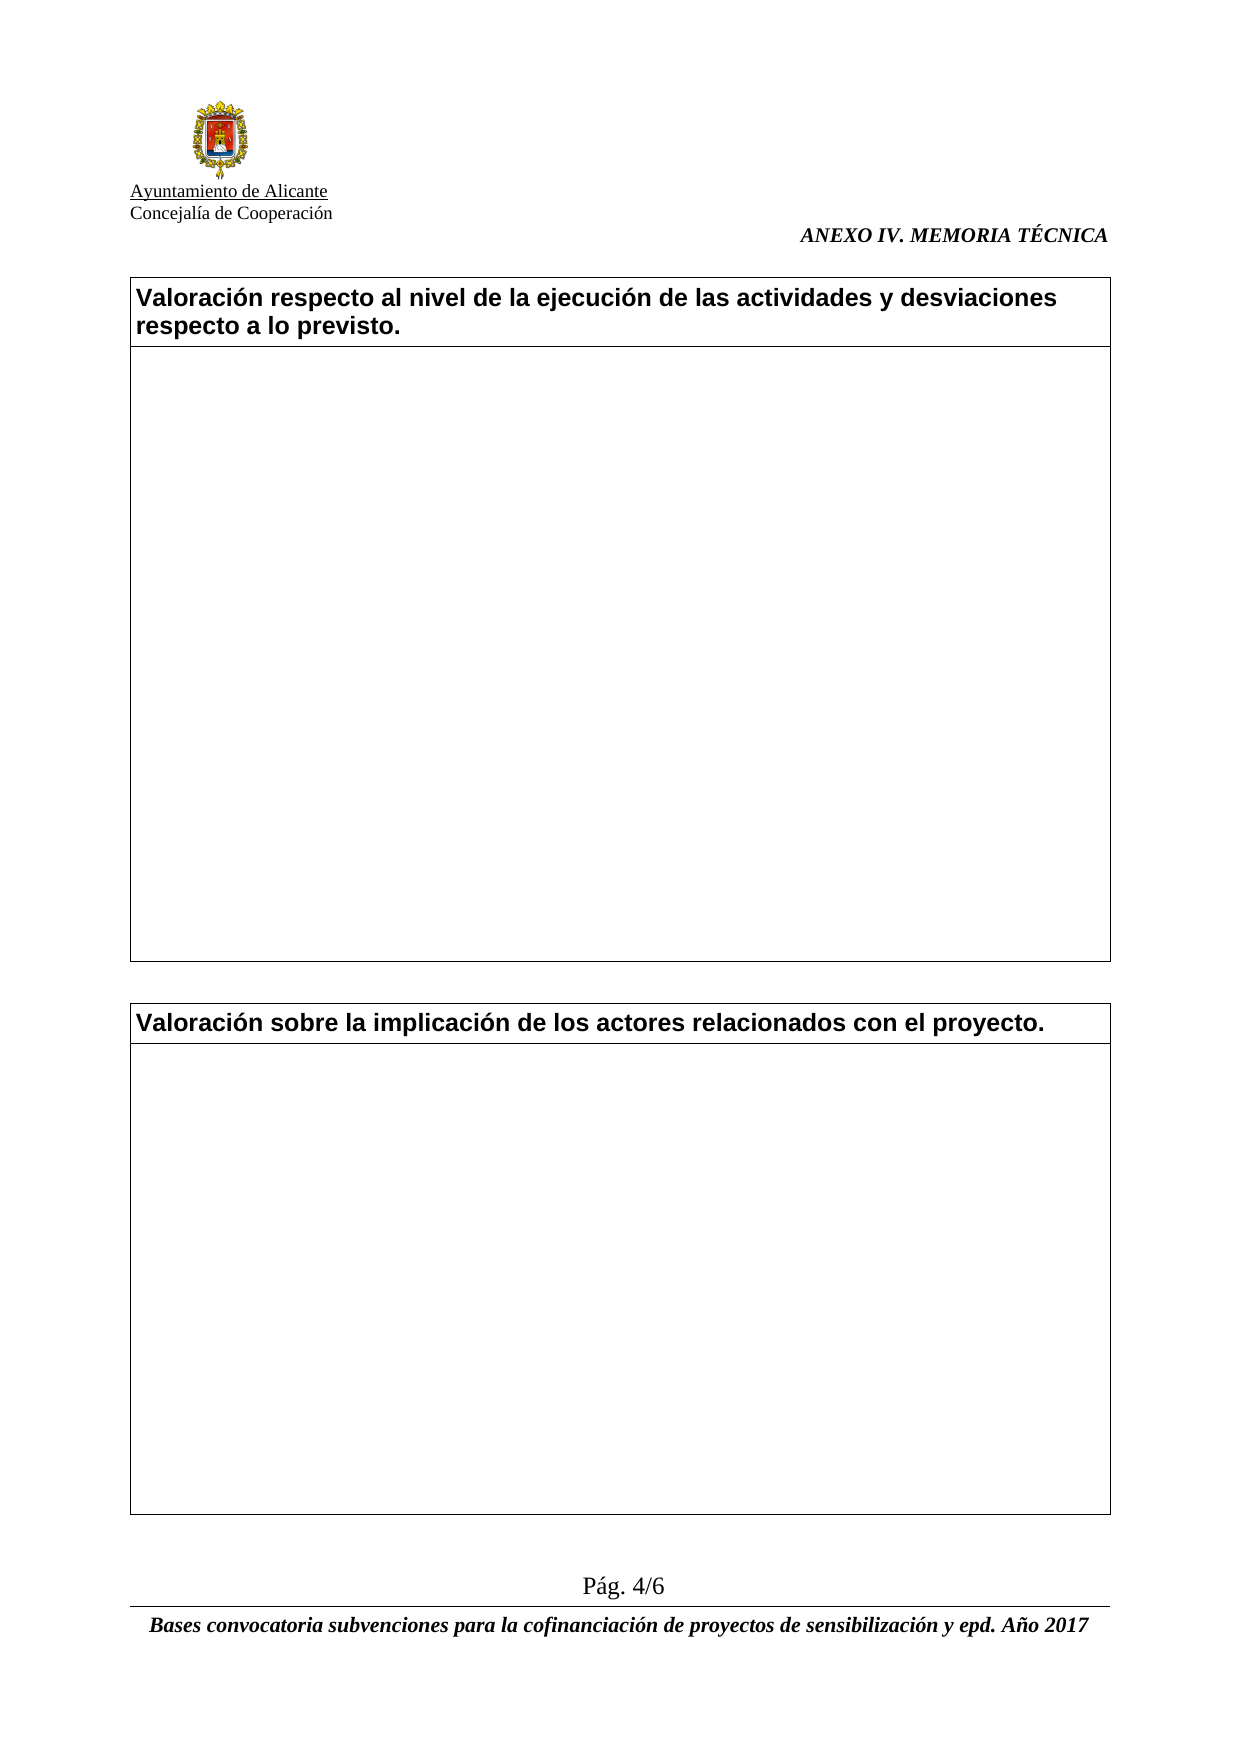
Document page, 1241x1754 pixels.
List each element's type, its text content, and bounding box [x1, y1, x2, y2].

table_header Valoración respecto al nivel de la ejecución de las actividades y desviaciones respecto a lo previsto. [131, 278, 1110, 346]
table_header Valoración sobre la implicación de los actores relacionados con el proyecto. [131, 1004, 1110, 1043]
picture [188, 99, 253, 182]
table_cell [131, 1044, 1110, 1514]
table_cell [131, 347, 1110, 961]
